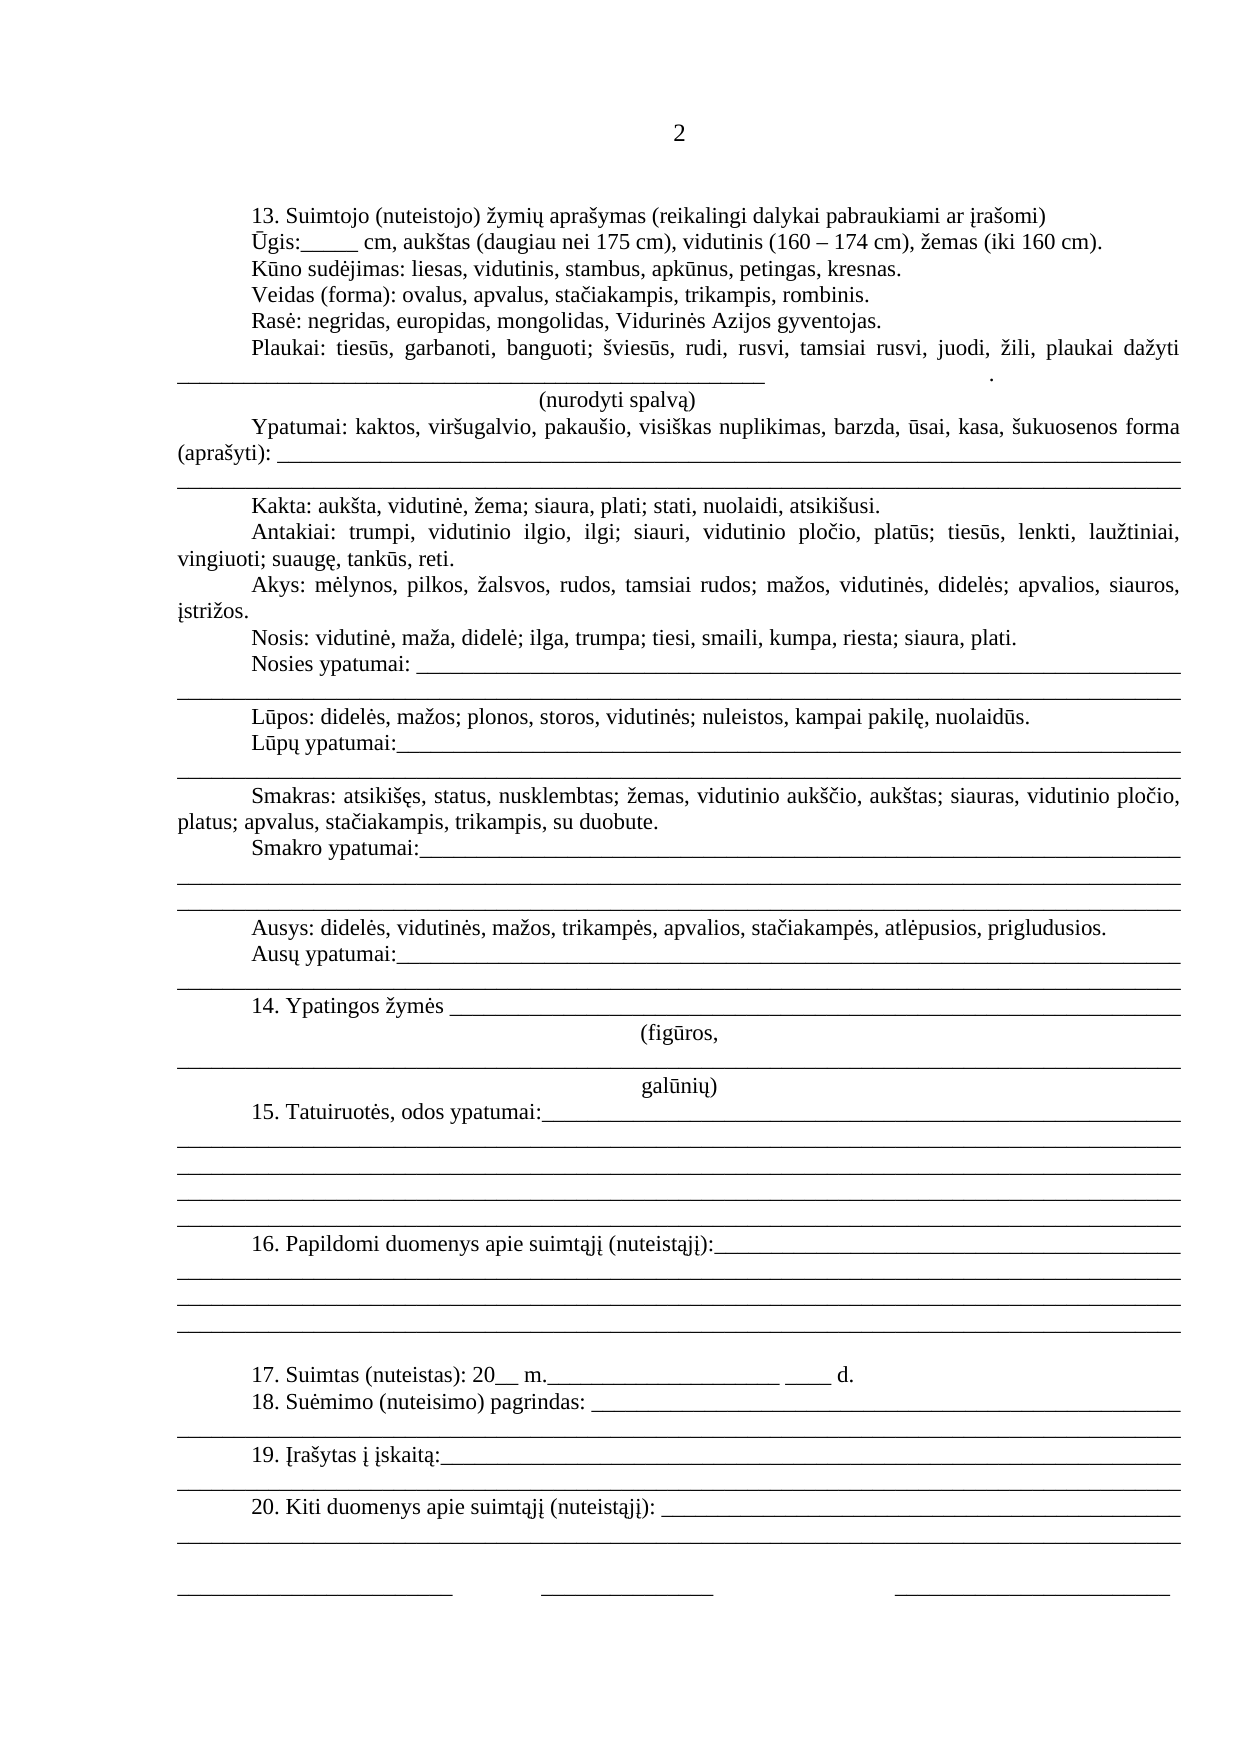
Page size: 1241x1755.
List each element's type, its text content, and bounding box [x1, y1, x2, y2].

text ________________________ _______________ ________________________ [177, 1572, 1181, 1599]
text 16. Papildomi duomenys apie suimtąjį (nuteistąjį): [177, 1230, 1181, 1256]
text 19. Įrašytas į įskaitą: [177, 1441, 1181, 1467]
text 14. Ypatingos žymės [177, 993, 1181, 1019]
text Lūpų ypatumai: [177, 729, 1181, 755]
text Rasė: negridas, europidas, mongolidas, Vidurinės Azijos gyventojas. [177, 307, 1181, 334]
text Ypatumai: kaktos, viršugalvio, pakaušio, visiškas nuplikimas, barzda, ūsai, kasa, šukuosenos forma (aprašyti): [177, 413, 1181, 466]
text Lūpos: didelės, mažos; plonos, storos, vidutinės; nuleistos, kampai pakilę, nuolaidūs. [177, 703, 1181, 729]
text 15. Tatuiruotės, odos ypatumai: [177, 1098, 1181, 1124]
text Antakiai: trumpi, vidutinio ilgio, ilgi; siauri, vidutinio pločio, platūs; tiesūs, lenkti, laužtiniai, vingiuoti; suaugę, tankūs, reti. [177, 518, 1181, 571]
text Kūno sudėjimas: liesas, vidutinis, stambus, apkūnus, petingas, kresnas. [177, 255, 1181, 281]
text (figūros, [177, 1019, 1181, 1045]
text 20. Kiti duomenys apie suimtąjį (nuteistąjį): [177, 1493, 1181, 1520]
text galūnių) [177, 1072, 1181, 1098]
text 13. Suimtojo (nuteistojo) žymių aprašymas (reikalingi dalykai pabraukiami ar įrašomi) [177, 202, 1181, 228]
text Ausys: didelės, vidutinės, mažos, trikampės, apvalios, stačiakampės, atlėpusios, prigludusios. [177, 913, 1181, 940]
text Kakta: aukšta, vidutinė, žema; siaura, plati; stati, nuolaidi, atsikišusi. [177, 492, 1181, 518]
text 18. Suėmimo (nuteisimo) pagrindas: [177, 1388, 1181, 1414]
text Smakras: atsikišęs, status, nusklembtas; žemas, vidutinio aukščio, aukštas; siauras, vidutinio pločio, platus; apvalus, stačiakampis, trikampis, su duobute. [177, 782, 1181, 834]
text Plaukai: tiesūs, garbanoti, banguoti; šviesūs, rudi, rusvi, tamsiai rusvi, juodi, žili, plaukai dažyti . [177, 334, 1181, 386]
text Ūgis:_____ cm, aukštas (daugiau nei 175 cm), vidutinis (160 – 174 cm), žemas (iki 160 cm). [177, 228, 1181, 255]
text Ausų ypatumai: [177, 940, 1181, 966]
text Nosis: vidutinė, maža, didelė; ilga, trumpa; tiesi, smaili, kumpa, riesta; siaura, plati. [177, 624, 1181, 650]
text Nosies ypatumai: [177, 650, 1181, 676]
text Akys: mėlynos, pilkos, žalsvos, rudos, tamsiai rudos; mažos, vidutinės, didelės; apvalios, siauros, įstrižos. [177, 571, 1181, 624]
text Smakro ypatumai: [177, 834, 1181, 861]
text 17. Suimtas (nuteistas): 20__ m. ____ d. [177, 1362, 1181, 1388]
text Veidas (forma): ovalus, apvalus, stačiakampis, trikampis, rombinis. [177, 281, 1181, 307]
text (nurodyti spalvą) [465, 386, 1181, 413]
